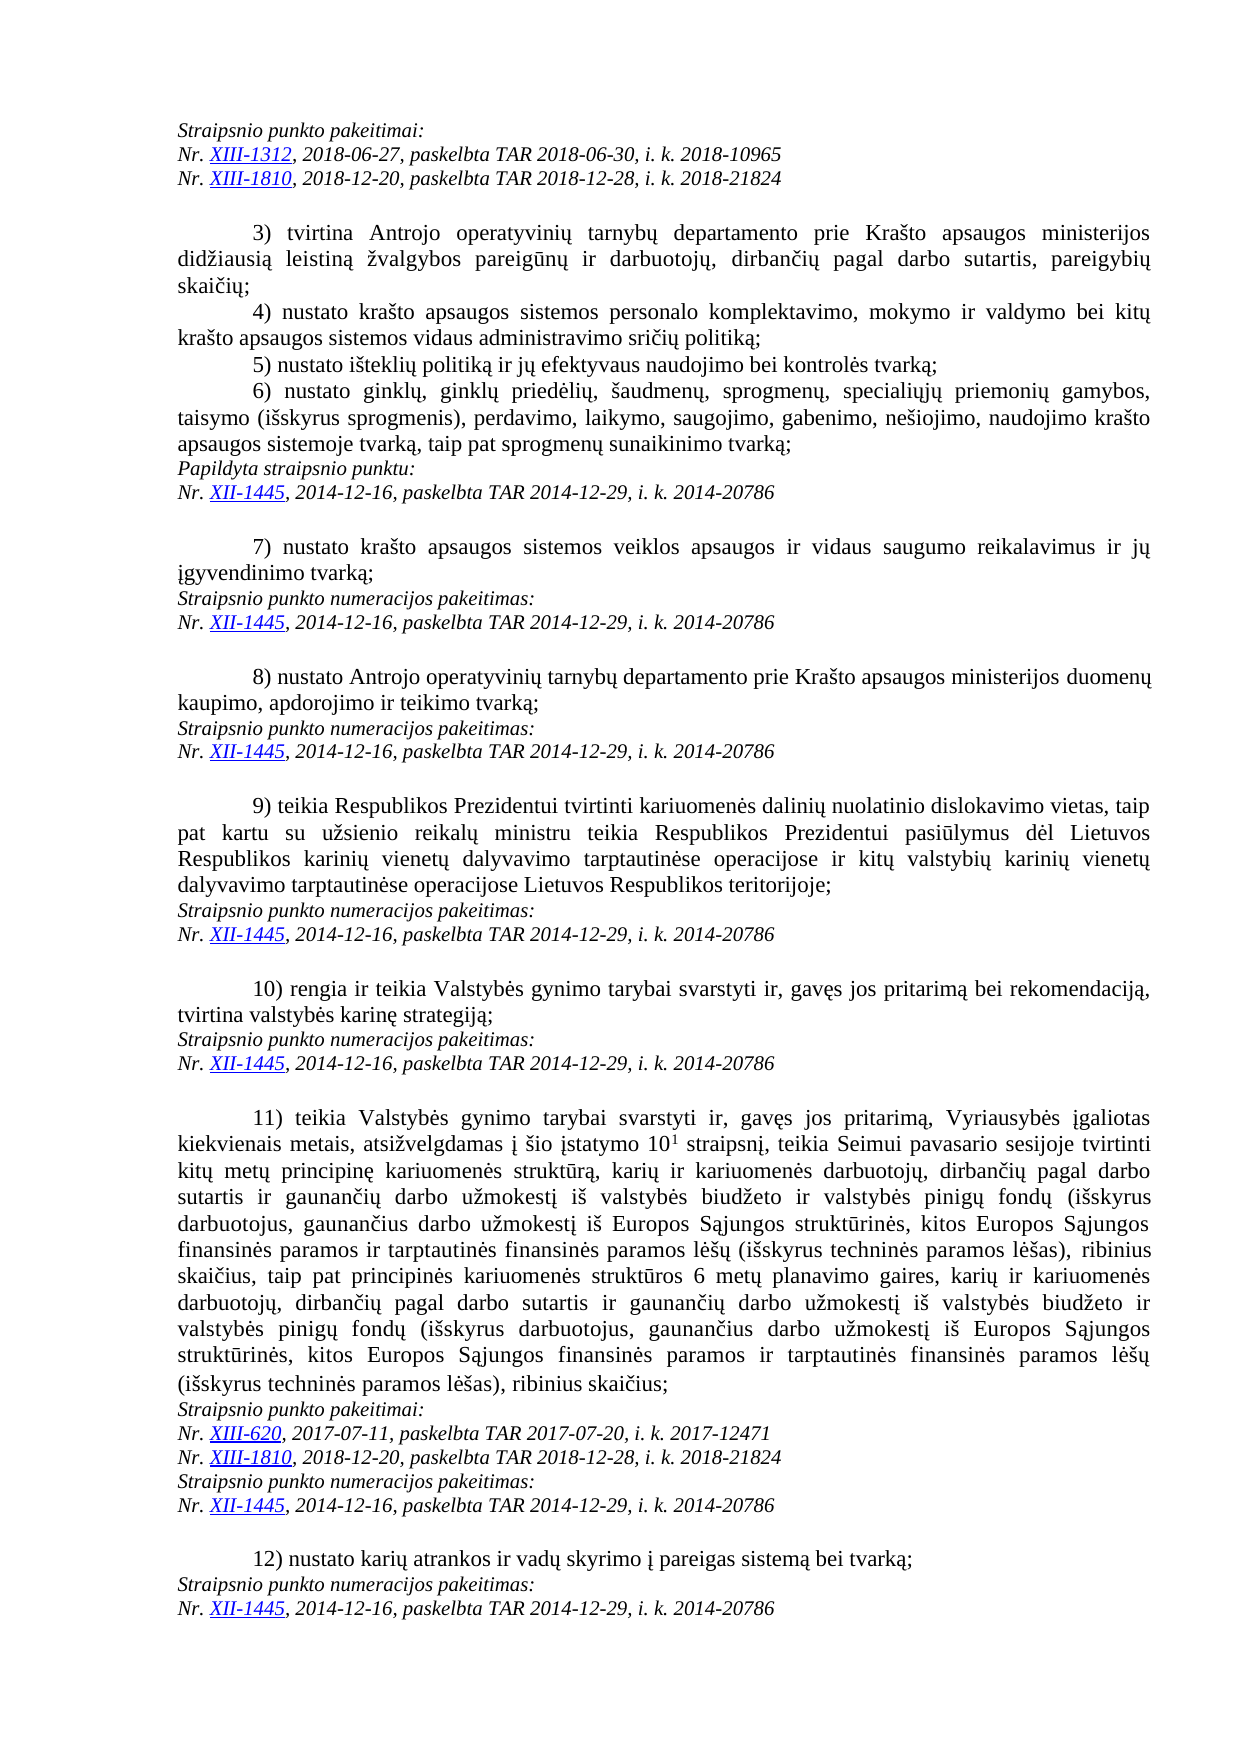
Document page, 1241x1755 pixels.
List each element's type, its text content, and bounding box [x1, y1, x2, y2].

text Straipsnio punkto numeracijos pakeitimas: [177, 586, 1152, 610]
text Straipsnio punkto numeracijos pakeitimas: [177, 1469, 1152, 1493]
text Straipsnio punkto numeracijos pakeitimas: [177, 1027, 1152, 1051]
text Nr. XII-1445, 2014-12-16, paskelbta TAR 2014-12-29, i. k. 2014-20786 [177, 1493, 1152, 1517]
text Papildyta straipsnio punktu: [177, 456, 1152, 480]
text Nr. XII-1445, 2014-12-16, paskelbta TAR 2014-12-29, i. k. 2014-20786 [177, 1051, 1152, 1075]
text 8) nustato Antrojo operatyvinių tarnybų departamento prie Krašto apsaugos ministerijos duomenų kaupimo, apdorojimo ir teikimo tvarką; [177, 663, 1152, 715]
text Nr. XIII-1312, 2018-06-27, paskelbta TAR 2018-06-30, i. k. 2018-10965 [177, 142, 1152, 166]
text Straipsnio punkto numeracijos pakeitimas: [177, 1572, 1152, 1596]
text 11) teikia Valstybės gynimo tarybai svarstyti ir, gavęs jos pritarimą, Vyriausybės įgaliotas kiekvienais metais, atsižvelgdamas į šio įstatymo 101 straipsnį, teikia Seimui pavasario sesijoje tvirtinti kitų metų principinę kariuomenės struktūrą, karių ir kariuomenės darbuotojų, dirbančių pagal darbo sutartis ir gaunančių darbo užmokestį iš valstybės biudžeto ir valstybės pinigų fondų (išskyrus darbuotojus, gaunančius darbo užmokestį iš Europos Sąjungos struktūrinės, kitos Europos Sąjungos finansinės paramos ir tarptautinės finansinės paramos lėšų (išskyrus techninės paramos lėšas), ribinius skaičius, taip pat principinės kariuomenės struktūros 6 metų planavimo gaires, karių ir kariuomenės darbuotojų, dirbančių pagal darbo sutartis ir gaunančių darbo užmokestį iš valstybės biudžeto ir valstybės pinigų fondų (išskyrus darbuotojus, gaunančius darbo užmokestį iš Europos Sąjungos struktūrinės, kitos Europos Sąjungos finansinės paramos ir tarptautinės finansinės paramos lėšų (išskyrus techninės paramos lėšas), ribinius skaičius; [177, 1104, 1152, 1396]
text Straipsnio punkto numeracijos pakeitimas: [177, 898, 1152, 922]
text 5) nustato išteklių politiką ir jų efektyvaus naudojimo bei kontrolės tvarką; [177, 351, 1152, 377]
text Nr. XII-1445, 2014-12-16, paskelbta TAR 2014-12-29, i. k. 2014-20786 [177, 480, 1152, 504]
text Straipsnio punkto pakeitimai: [177, 118, 1152, 142]
text 6) nustato ginklų, ginklų priedėlių, šaudmenų, sprogmenų, specialiųjų priemonių gamybos, taisymo (išskyrus sprogmenis), perdavimo, laikymo, saugojimo, gabenimo, nešiojimo, naudojimo krašto apsaugos sistemoje tvarką, taip pat sprogmenų sunaikinimo tvarką; [177, 377, 1152, 456]
text Nr. XII-1445, 2014-12-16, paskelbta TAR 2014-12-29, i. k. 2014-20786 [177, 739, 1152, 763]
text 12) nustato karių atrankos ir vadų skyrimo į pareigas sistemą bei tvarką; [177, 1546, 1152, 1572]
text 9) teikia Respublikos Prezidentui tvirtinti kariuomenės dalinių nuolatinio dislokavimo vietas, taip pat kartu su užsienio reikalų ministru teikia Respublikos Prezidentui pasiūlymus dėl Lietuvos Respublikos karinių vienetų dalyvavimo tarptautinėse operacijose ir kitų valstybių karinių vienetų dalyvavimo tarptautinėse operacijose Lietuvos Respublikos teritorijoje; [177, 792, 1152, 898]
text Nr. XII-1445, 2014-12-16, paskelbta TAR 2014-12-29, i. k. 2014-20786 [177, 922, 1152, 946]
text 10) rengia ir teikia Valstybės gynimo tarybai svarstyti ir, gavęs jos pritarimą bei rekomendaciją, tvirtina valstybės karinę strategiją; [177, 974, 1152, 1027]
text Straipsnio punkto numeracijos pakeitimas: [177, 715, 1152, 739]
text Nr. XIII-620, 2017-07-11, paskelbta TAR 2017-07-20, i. k. 2017-12471 [177, 1421, 1152, 1444]
text Nr. XIII-1810, 2018-12-20, paskelbta TAR 2018-12-28, i. k. 2018-21824 [177, 1444, 1152, 1469]
text 7) nustato krašto apsaugos sistemos veiklos apsaugos ir vidaus saugumo reikalavimus ir jų įgyvendinimo tvarką; [177, 533, 1152, 586]
text Nr. XII-1445, 2014-12-16, paskelbta TAR 2014-12-29, i. k. 2014-20786 [177, 1596, 1152, 1620]
text Straipsnio punkto pakeitimai: [177, 1396, 1152, 1421]
text 4) nustato krašto apsaugos sistemos personalo komplektavimo, mokymo ir valdymo bei kitų krašto apsaugos sistemos vidaus administravimo sričių politiką; [177, 298, 1152, 351]
text Nr. XII-1445, 2014-12-16, paskelbta TAR 2014-12-29, i. k. 2014-20786 [177, 610, 1152, 634]
text Nr. XIII-1810, 2018-12-20, paskelbta TAR 2018-12-28, i. k. 2018-21824 [177, 166, 1152, 190]
text 3) tvirtina Antrojo operatyvinių tarnybų departamento prie Krašto apsaugos ministerijos didžiausią leistiną žvalgybos pareigūnų ir darbuotojų, dirbančių pagal darbo sutartis, pareigybių skaičių; [177, 219, 1152, 298]
